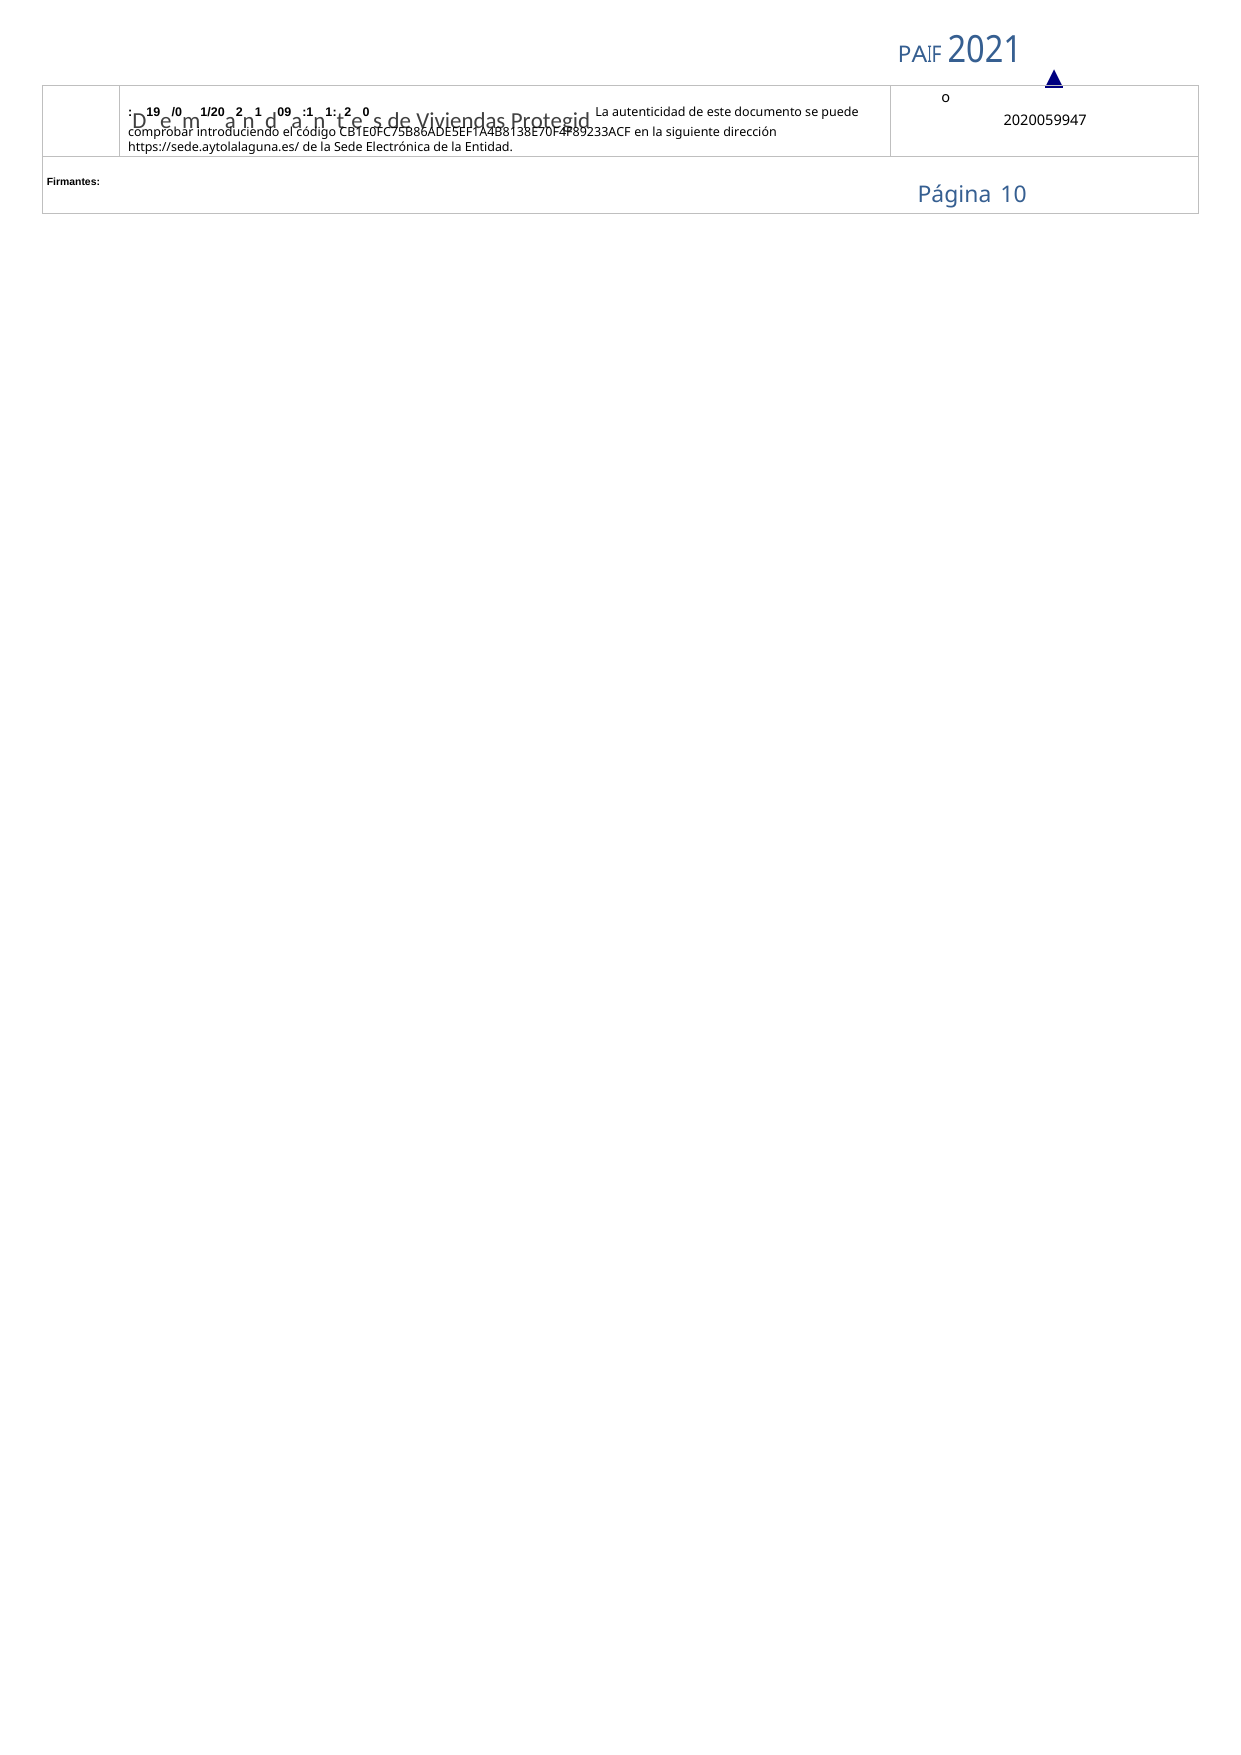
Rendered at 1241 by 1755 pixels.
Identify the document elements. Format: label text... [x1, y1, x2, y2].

table_header Firmado:Excmo.»AyunGtameisenttioódne Sdaen lCrRisetógbaisl dteroLa PLaúgbunlaicoFedchea :D19e/0m1/20a2n1 d09a:1n1:t2e0 s de Viviendas Protegid La autenticidad de este documento se puede comprobar introduciendo el código CB1E0FC75B86ADE5EF1A4B8138E70F4F89233ACF en la siguiente dirección https://sede.aytolalaguna.es/ de la Sede Electrónica de la Entidad. [120, 86, 890, 156]
table_header [43, 86, 119, 156]
table_header o 2020059947 [891, 86, 1198, 156]
table_cell Firmantes: Página 10 [43, 157, 1198, 213]
